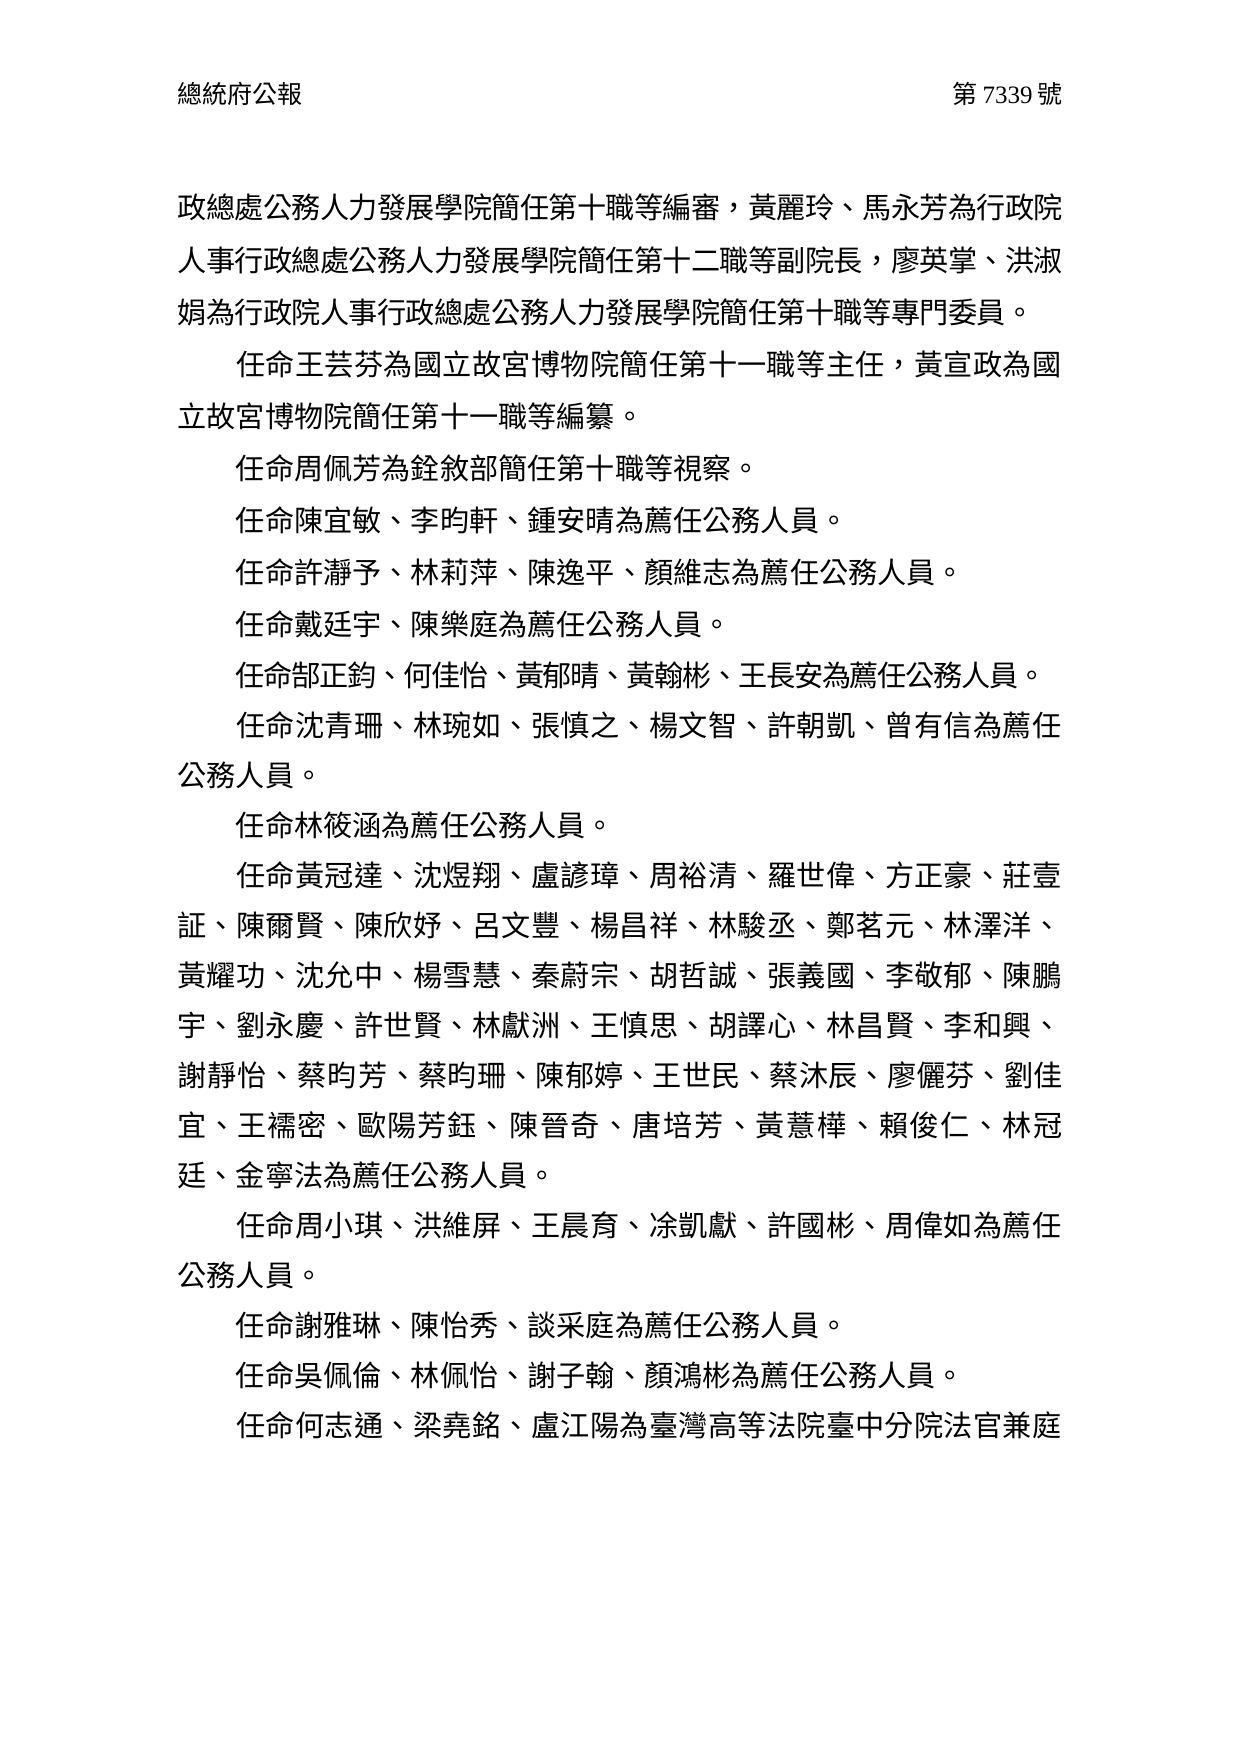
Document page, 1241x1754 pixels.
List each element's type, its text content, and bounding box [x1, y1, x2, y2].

text 任命何志通、梁堯銘、盧江陽為臺灣高等法院臺中分院法官兼庭 [177, 1396, 1064, 1446]
text 任命周佩芳為銓敘部簡任第十職等視察。 [177, 438, 1064, 490]
text 任命王芸芬為國立故宮博物院簡任第十一職等主任，黃宣政為國立故宮博物院簡任第十一職等編纂。 [177, 333, 1064, 438]
text 任命郜正鈞、何佳怡、黃郁晴、黃翰彬、王長安為薦任公務人員。 [177, 646, 1064, 696]
text 任命陳宜敏、李昀軒、鍾安晴為薦任公務人員。 [177, 490, 1064, 542]
text 任命戴廷宇、陳樂庭為薦任公務人員。 [177, 594, 1064, 646]
text 任命林筱涵為薦任公務人員。 [177, 796, 1064, 846]
text 任命吳佩倫、林佩怡、謝子翰、顏鴻彬為薦任公務人員。 [177, 1346, 1064, 1396]
text 任命黃冠達、沈煜翔、盧諺璋、周裕清、羅世偉、方正豪、莊壹証、陳爾賢、陳欣妤、呂文豐、楊昌祥、林駿丞、鄭茗元、林澤洋、黃耀功、沈允中、楊雪慧、秦蔚宗、胡哲誠、張義國、李敬郁、陳鵬宇、劉永慶、許世賢、林獻洲、王慎思、胡譯心、林昌賢、李和興、謝靜怡、蔡昀芳、蔡昀珊、陳郁婷、王世民、蔡沐辰、廖儷芬、劉佳宜、王襦密、歐陽芳鈺、陳晉奇、唐培芳、黃薏樺、賴俊仁、林冠廷、金寧法為薦任公務人員。 [177, 846, 1064, 1196]
text 任命周小琪、洪維屏、王晨育、凃凱獻、許國彬、周偉如為薦任公務人員。 [177, 1196, 1064, 1296]
text 任命沈青珊、林琬如、張慎之、楊文智、許朝凱、曾有信為薦任公務人員。 [177, 696, 1064, 796]
text 任命謝雅琳、陳怡秀、談采庭為薦任公務人員。 [177, 1296, 1064, 1346]
text 政總處公務人力發展學院簡任第十職等編審，黃麗玲、馬永芳為行政院人事行政總處公務人力發展學院簡任第十二職等副院長，廖英掌、洪淑娟為行政院人事行政總處公務人力發展學院簡任第十職等專門委員。 [177, 177, 1064, 333]
text 任命許瀞予、林莉萍、陳逸平、顏維志為薦任公務人員。 [177, 542, 1064, 594]
